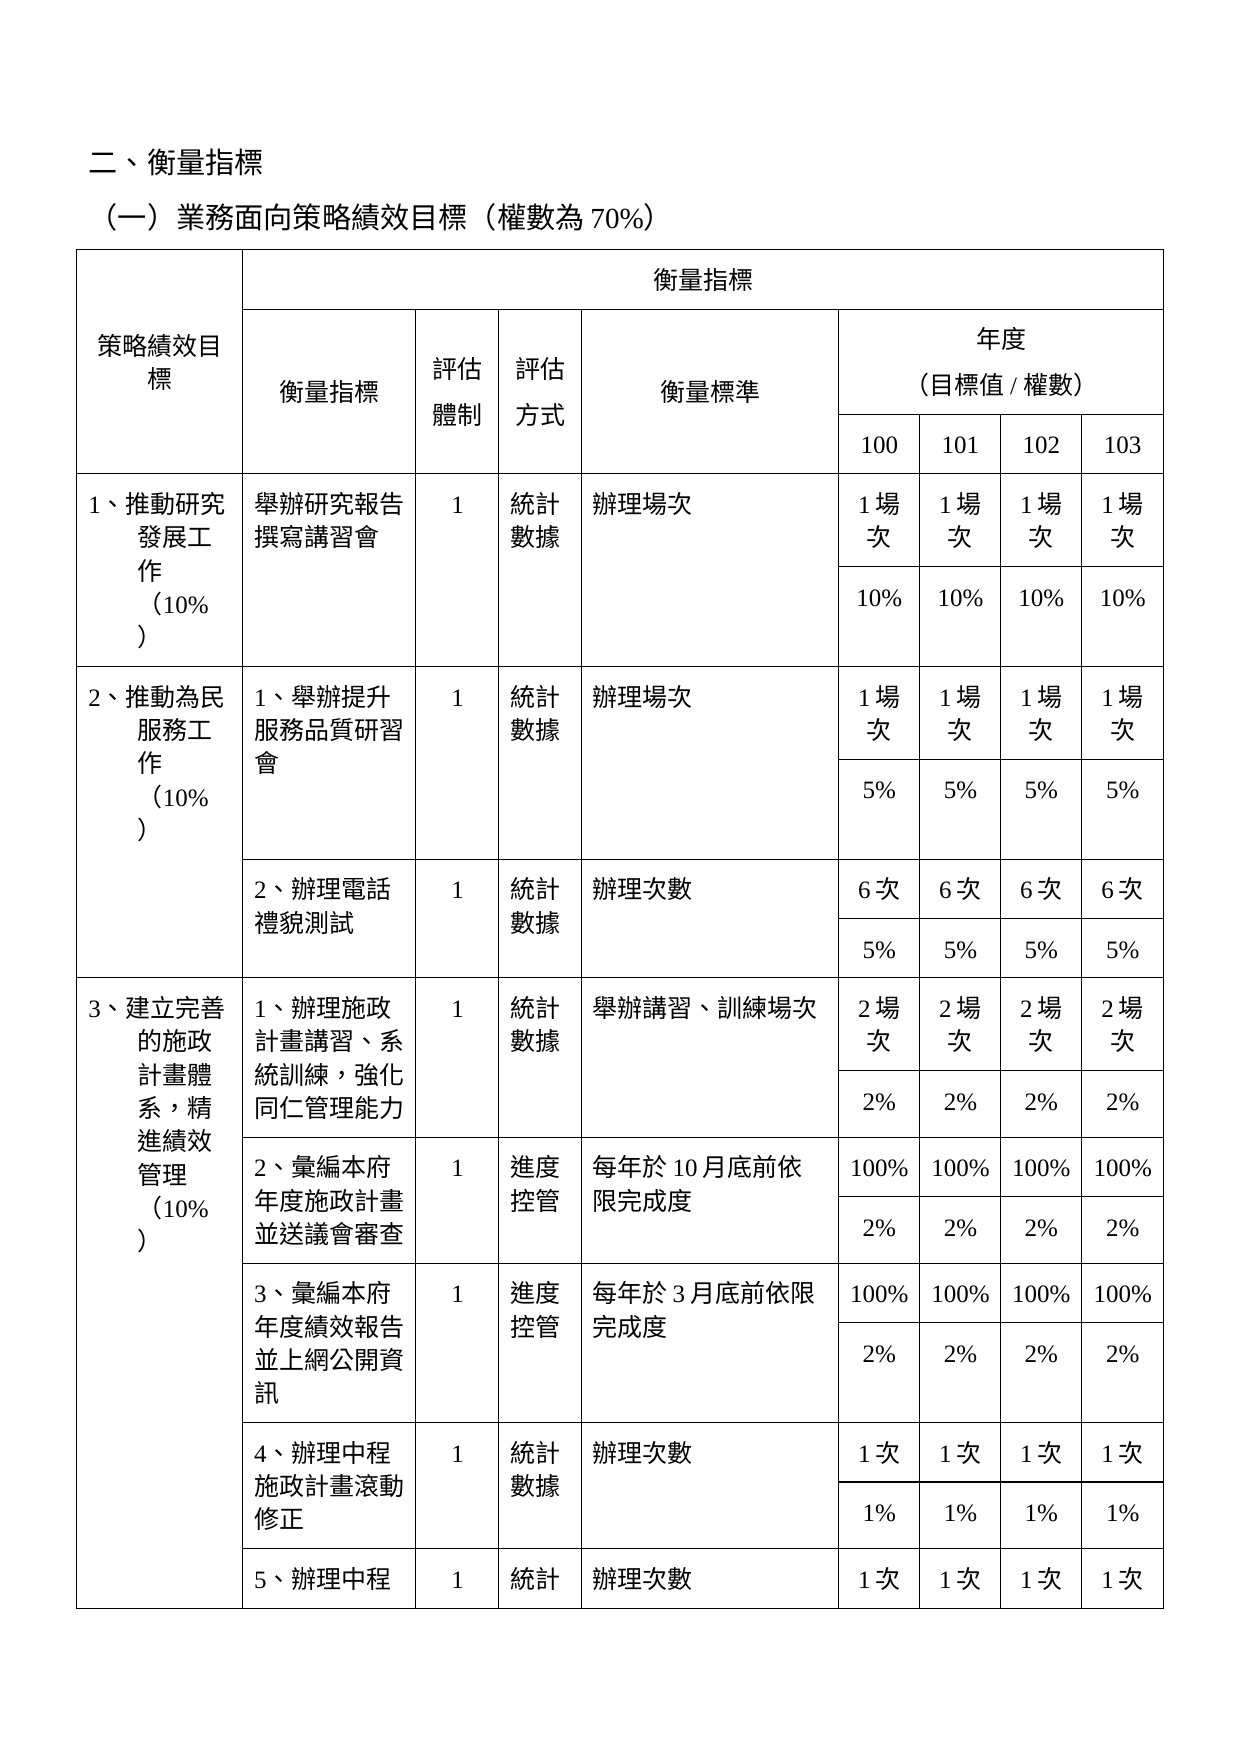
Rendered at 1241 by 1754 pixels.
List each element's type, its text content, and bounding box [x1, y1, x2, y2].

table_cell 10% [1001, 567, 1081, 666]
table_cell 推動為民服務工作（10%） [77, 667, 242, 858]
table_cell 1 [416, 860, 498, 977]
table_cell 5% [920, 760, 1000, 858]
table_cell 100% [1001, 1138, 1081, 1196]
table_cell 100% [1001, 1264, 1081, 1322]
table_cell 進度控管 [499, 1138, 581, 1263]
table_cell 5% [1001, 919, 1081, 977]
table_cell 5% [1001, 760, 1081, 858]
table_cell 1場次 [1082, 667, 1163, 758]
text 二、衡量指標 [88, 139, 1152, 182]
table_cell 1次 [920, 1423, 1000, 1481]
table_cell 2% [839, 1323, 919, 1422]
table_cell 1場次 [839, 667, 919, 758]
table_cell 1% [920, 1483, 1000, 1548]
table_cell 統計數據 [499, 667, 581, 858]
table_cell 2% [1082, 1071, 1163, 1137]
table_cell 2% [1001, 1323, 1081, 1422]
table_cell 每年於10月底前依限完成度 [582, 1138, 838, 1263]
table_cell 1次 [839, 1549, 919, 1607]
table_cell 推動研究發展工作（10%） [77, 474, 242, 666]
table_cell 衡量指標 [243, 310, 415, 473]
table_cell 5% [920, 919, 1000, 977]
table_cell 1場次 [920, 667, 1000, 758]
table_cell 辦理場次 [582, 667, 838, 858]
table_cell 評估 體制 [416, 310, 498, 473]
table_cell 1% [839, 1483, 919, 1548]
table_cell 1次 [839, 1423, 919, 1481]
table_cell 辦理次數 [582, 860, 838, 977]
table_cell 2場次 [1082, 978, 1163, 1070]
table_cell 100% [920, 1264, 1000, 1322]
table_cell 辦理場次 [582, 474, 838, 666]
table_cell 衡量標準 [582, 310, 838, 473]
table_cell 101 [920, 415, 1000, 473]
table_cell 5% [1082, 760, 1163, 858]
table_cell 5% [1082, 919, 1163, 977]
table_cell 5% [839, 760, 919, 858]
table_cell 2場次 [1001, 978, 1081, 1070]
table_cell 6次 [1001, 860, 1081, 918]
table_cell 100% [1082, 1138, 1163, 1196]
table_cell 1 [416, 667, 498, 858]
table_cell 2% [839, 1197, 919, 1263]
table_cell 100% [1082, 1264, 1163, 1322]
table_cell 103 [1082, 415, 1163, 473]
table_cell 統計數據 [499, 978, 581, 1137]
table_cell 2% [920, 1197, 1000, 1263]
table_cell 1% [1001, 1483, 1081, 1548]
table_cell 1場次 [1001, 474, 1081, 566]
table_cell 1場次 [1082, 474, 1163, 566]
table_cell 1次 [1082, 1423, 1163, 1481]
table_cell 統計數據 [499, 860, 581, 977]
table_cell 2、彙編本府年度施政計畫並送議會審查 [243, 1138, 415, 1263]
table_cell 4、辦理中程施政計畫滾動修正 [243, 1423, 415, 1548]
table_cell 辦理次數 [582, 1423, 838, 1548]
table_header 衡量指標 [243, 250, 1163, 308]
table_cell 1% [1082, 1483, 1163, 1548]
table_cell 舉辦講習、訓練場次 [582, 978, 838, 1137]
table_cell 1場次 [839, 474, 919, 566]
table_cell 辦理次數 [582, 1549, 838, 1607]
table_cell 進度控管 [499, 1264, 581, 1422]
table_cell 年度 （目標值 / 權數） [839, 310, 1163, 414]
table_cell 建立完善的施政計畫體系，精進績效管理（10%） [77, 978, 242, 1607]
table_cell 2% [1001, 1197, 1081, 1263]
table_cell 2場次 [920, 978, 1000, 1070]
table_cell 100% [839, 1138, 919, 1196]
table_cell 1次 [1001, 1549, 1081, 1607]
table_cell 2% [1082, 1197, 1163, 1263]
table_cell 10% [839, 567, 919, 666]
table_cell 舉辦研究報告撰寫講習會 [243, 474, 415, 666]
table_cell 1 [416, 1423, 498, 1548]
table_cell 6次 [1082, 860, 1163, 918]
table_cell 1 [416, 474, 498, 666]
table_cell 1 [416, 978, 498, 1137]
table_cell 1、辦理施政計畫講習、系統訓練，強化同仁管理能力 [243, 978, 415, 1137]
table_cell 102 [1001, 415, 1081, 473]
table_cell 1次 [920, 1549, 1000, 1607]
table_cell 6次 [920, 860, 1000, 918]
table_cell 100% [920, 1138, 1000, 1196]
table_cell 3、彙編本府年度績效報告並上網公開資訊 [243, 1264, 415, 1422]
table_cell 100 [839, 415, 919, 473]
table_cell 每年於3月底前依限完成度 [582, 1264, 838, 1422]
table_cell 2% [920, 1071, 1000, 1137]
table_cell 統計數據 [499, 1423, 581, 1548]
table_cell 2% [920, 1323, 1000, 1422]
table_cell 5% [839, 919, 919, 977]
table_cell 2場次 [839, 978, 919, 1070]
table_header 策略績效目標 [77, 250, 242, 473]
table_cell 統計 [499, 1549, 581, 1607]
table_cell 2% [839, 1071, 919, 1137]
table_cell 1次 [1082, 1549, 1163, 1607]
table_cell 1 [416, 1264, 498, 1422]
table_cell 1場次 [1001, 667, 1081, 758]
table_cell 2、辦理電話禮貌測試 [243, 860, 415, 977]
table_cell 1次 [1001, 1423, 1081, 1481]
table_cell 評估 方式 [499, 310, 581, 473]
table_cell 10% [1082, 567, 1163, 666]
table_cell 2% [1001, 1071, 1081, 1137]
table_cell 100% [839, 1264, 919, 1322]
table_cell 1 [416, 1138, 498, 1263]
table_cell 10% [920, 567, 1000, 666]
text （一）業務面向策略績效目標（權數為70%） [88, 194, 1152, 237]
table_cell 1、舉辦提升服務品質研習會 [243, 667, 415, 858]
table_cell [77, 859, 242, 977]
table_cell 統計數據 [499, 474, 581, 666]
table_cell 1場次 [920, 474, 1000, 566]
table_cell 5、辦理中程 [243, 1549, 415, 1607]
table_cell 1 [416, 1549, 498, 1607]
table_cell 2% [1082, 1323, 1163, 1422]
table_cell 6次 [839, 860, 919, 918]
